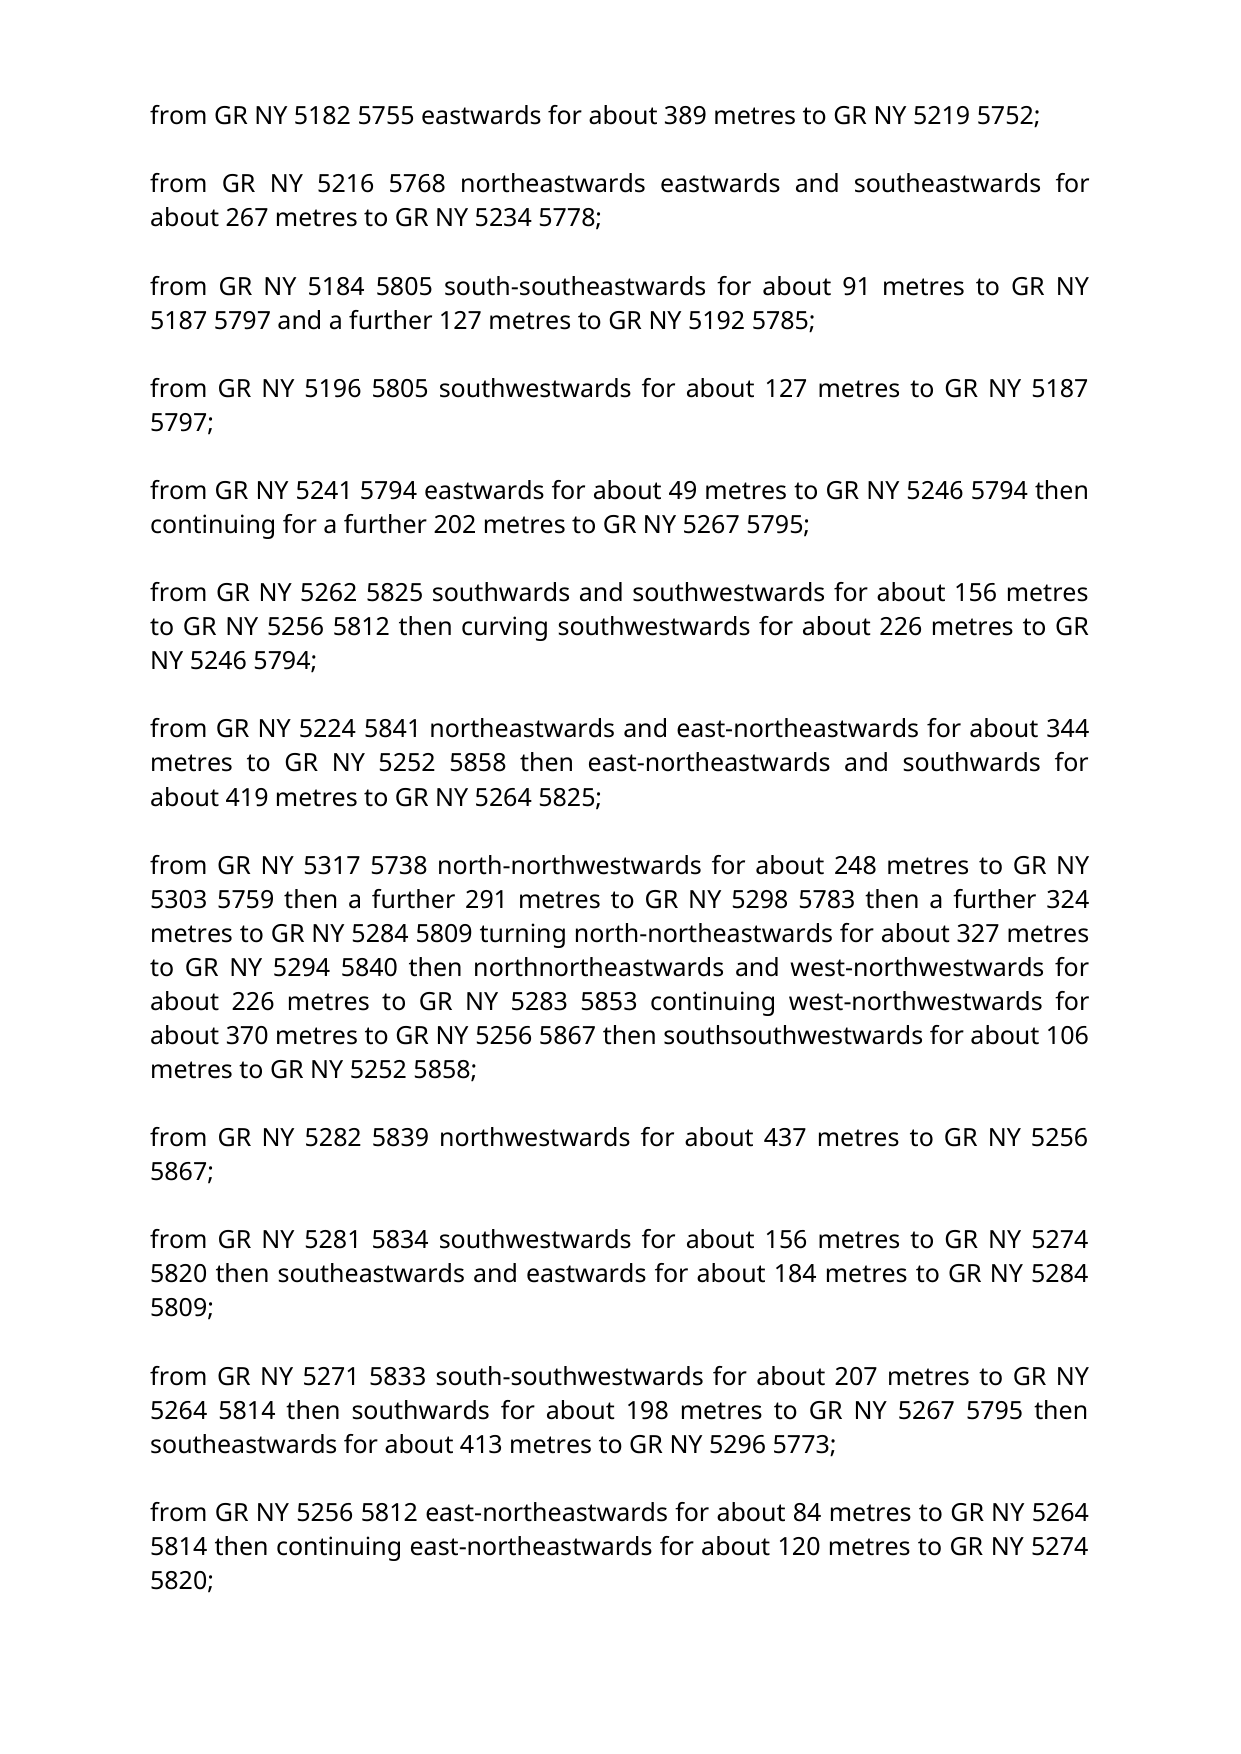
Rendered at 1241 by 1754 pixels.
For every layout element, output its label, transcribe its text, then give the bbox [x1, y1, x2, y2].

text from GR NY 5184 5805 south-southeastwards for about 91 metres to GR NY 5187 5797 and a further 127 metres to GR NY 5192 5785; [150, 268, 1090, 336]
text from GR NY 5224 5841 northeastwards and east-northeastwards for about 344 metres to GR NY 5252 5858 then east-northeastwards and southwards for about 419 metres to GR NY 5264 5825; [150, 711, 1090, 813]
text from GR NY 5182 5755 eastwards for about 389 metres to GR NY 5219 5752; [150, 98, 1090, 132]
text from GR NY 5317 5738 north-northwestwards for about 248 metres to GR NY 5303 5759 then a further 291 metres to GR NY 5298 5783 then a further 324 metres to GR NY 5284 5809 turning north-northeastwards for about 327 metres to GR NY 5294 5840 then northnortheastwards and west-northwestwards for about 226 metres to GR NY 5283 5853 continuing west-northwestwards for about 370 metres to GR NY 5256 5867 then southsouthwestwards for about 106 metres to GR NY 5252 5858; [150, 847, 1090, 1086]
text from GR NY 5262 5825 southwards and southwestwards for about 156 metres to GR NY 5256 5812 then curving southwestwards for about 226 metres to GR NY 5246 5794; [150, 575, 1090, 677]
text from GR NY 5282 5839 northwestwards for about 437 metres to GR NY 5256 5867; [150, 1120, 1090, 1188]
text from GR NY 5216 5768 northeastwards eastwards and southeastwards for about 267 metres to GR NY 5234 5778; [150, 166, 1090, 234]
text from GR NY 5271 5833 south-southwestwards for about 207 metres to GR NY 5264 5814 then southwards for about 198 metres to GR NY 5267 5795 then southeastwards for about 413 metres to GR NY 5296 5773; [150, 1358, 1090, 1460]
text from GR NY 5196 5805 southwestwards for about 127 metres to GR NY 5187 5797; [150, 370, 1090, 438]
text from GR NY 5256 5812 east-northeastwards for about 84 metres to GR NY 5264 5814 then continuing east-northeastwards for about 120 metres to GR NY 5274 5820; [150, 1494, 1090, 1597]
text from GR NY 5241 5794 eastwards for about 49 metres to GR NY 5246 5794 then continuing for a further 202 metres to GR NY 5267 5795; [150, 473, 1090, 541]
text from GR NY 5281 5834 southwestwards for about 156 metres to GR NY 5274 5820 then southeastwards and eastwards for about 184 metres to GR NY 5284 5809; [150, 1222, 1090, 1324]
